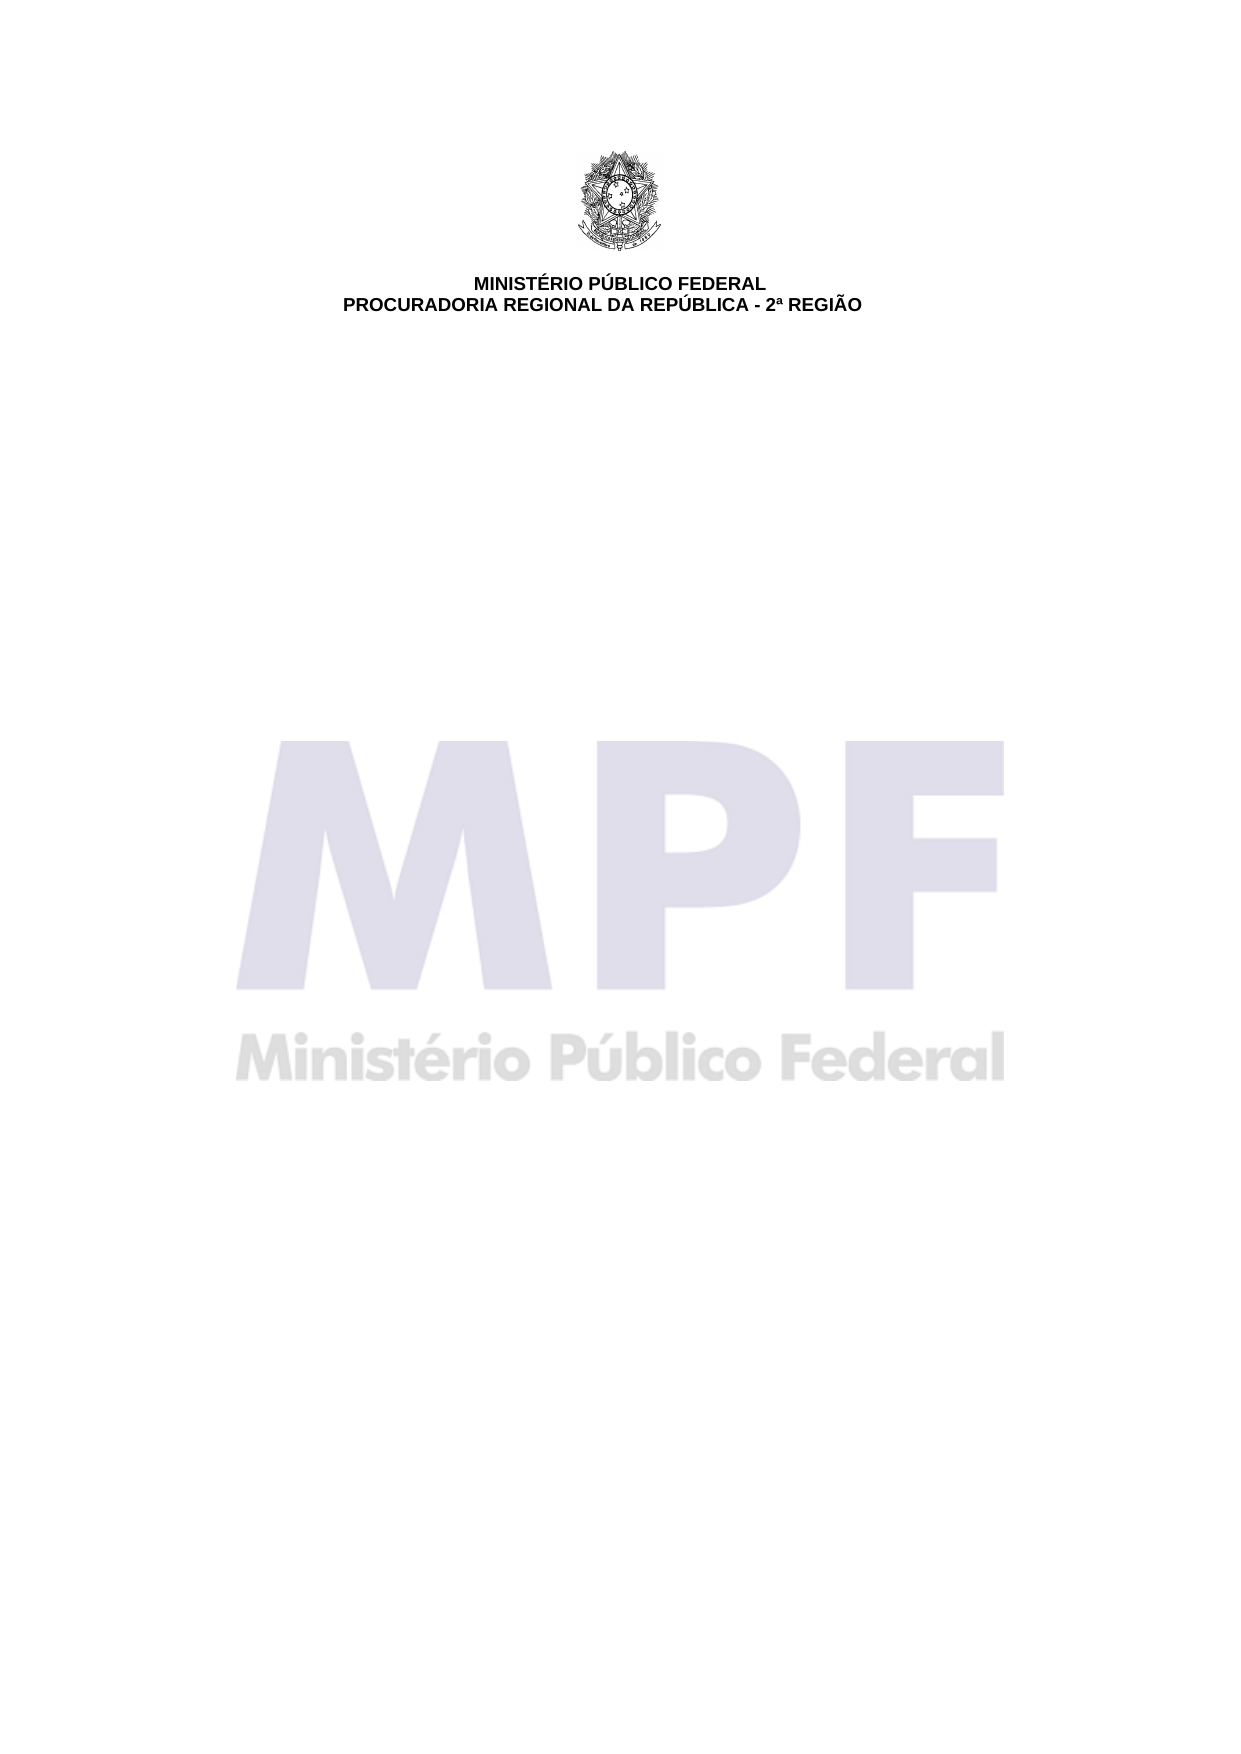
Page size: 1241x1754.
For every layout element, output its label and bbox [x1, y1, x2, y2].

picture [577, 151, 663, 251]
picture [236, 741, 1004, 1081]
